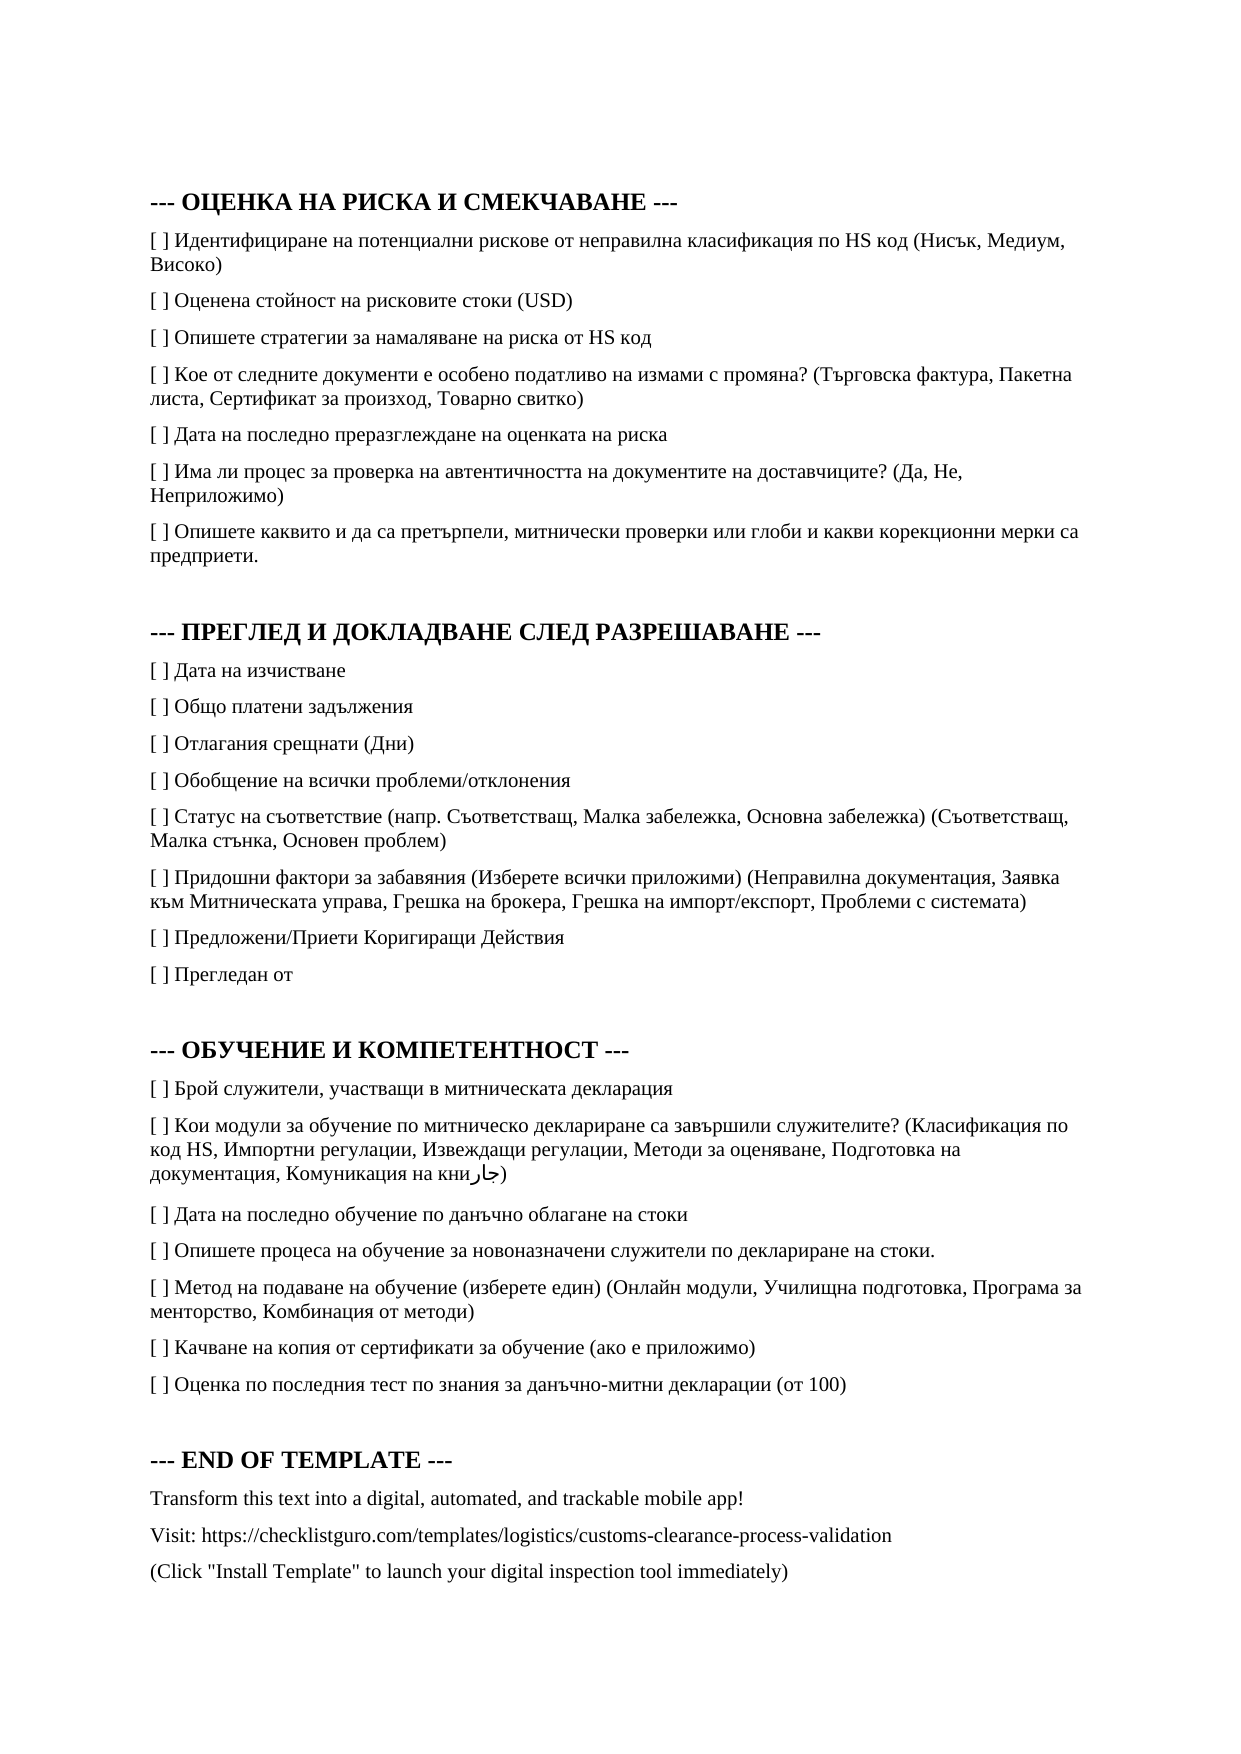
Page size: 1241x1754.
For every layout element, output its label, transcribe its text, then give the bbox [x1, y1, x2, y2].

text [ ] Отлагания срещнати (Дни) [150, 731, 1090, 755]
text [ ] Кои модули за обучение по митническо деклариране са завършили служителите? (Класификация по код HS, Импортни регулации, Извеждащи регулации, Методи за оценяване, Подготовка на документация, Комуникация на книجار) [150, 1113, 1090, 1189]
text [ ] Идентифициране на потенциални рискове от неправилна класификация по HS код (Нисък, Медиум, Високо) [150, 228, 1090, 276]
text [ ] Дата на последно преразглеждане на оценката на риска [150, 422, 1090, 446]
text --- END OF TEMPLATE --- [150, 1445, 1090, 1474]
text [ ] Качване на копия от сертификати за обучение (ако е приложимо) [150, 1335, 1090, 1359]
text [ ] Кое от следните документи е особено податливо на измами с промяна? (Търговска фактура, Пакетна листа, Сертификат за произход, Товарно свитко) [150, 362, 1090, 410]
text [ ] Дата на изчистване [150, 658, 1090, 682]
text [ ] Брой служители, участващи в митническата декларация [150, 1076, 1090, 1100]
text [ ] Метод на подаване на обучение (изберете един) (Онлайн модули, Училищна подготовка, Програма за менторство, Комбинация от методи) [150, 1274, 1090, 1323]
text [ ] Оценка по последния тест по знания за данъчно-митни декларации (от 100) [150, 1372, 1090, 1396]
text --- ОБУЧЕНИЕ И КОМПЕТЕНТНОСТ --- [150, 1035, 1090, 1064]
text [ ] Статус на съответствие (напр. Съответстващ, Малка забележка, Основна забележка) (Съответстващ, Малка стънка, Основен проблем) [150, 804, 1090, 852]
text [ ] Има ли процес за проверка на автентичността на документите на доставчиците? (Да, Не, Неприложимо) [150, 459, 1090, 507]
text --- ПРЕГЛЕД И ДОКЛАДВАНЕ СЛЕД РАЗРЕШАВАНЕ --- [150, 617, 1090, 645]
text [ ] Общо платени задължения [150, 694, 1090, 718]
text [ ] Опишете каквито и да са претърпели, митнически проверки или глоби и какви корекционни мерки са предприети. [150, 519, 1090, 567]
text [ ] Опишете стратегии за намаляване на риска от HS код [150, 325, 1090, 349]
text [ ] Придошни фактори за забавяния (Изберете всички приложими) (Неправилна документация, Заявка към Митническата управа, Грешка на брокера, Грешка на импорт/експорт, Проблеми с системата) [150, 865, 1090, 913]
text [ ] Предложени/Приети Коригиращи Действия [150, 925, 1090, 949]
text [ ] Прегледан от [150, 962, 1090, 986]
text Transform this text into a digital, automated, and trackable mobile app! [150, 1486, 1090, 1510]
text (Click "Install Template" to launch your digital inspection tool immediately) [150, 1559, 1090, 1583]
text [ ] Опишете процеса на обучение за новоназначени служители по деклариране на стоки. [150, 1238, 1090, 1262]
text [ ] Дата на последно обучение по данъчно облагане на стоки [150, 1201, 1090, 1226]
text [ ] Оценена стойност на рисковите стоки (USD) [150, 288, 1090, 312]
text Visit: https://checklistguro.com/templates/logistics/customs-clearance-process-validation [150, 1523, 1090, 1547]
text --- ОЦЕНКА НА РИСКА И СМЕКЧАВАНЕ --- [150, 187, 1090, 215]
text [ ] Обобщение на всички проблеми/отклонения [150, 767, 1090, 792]
